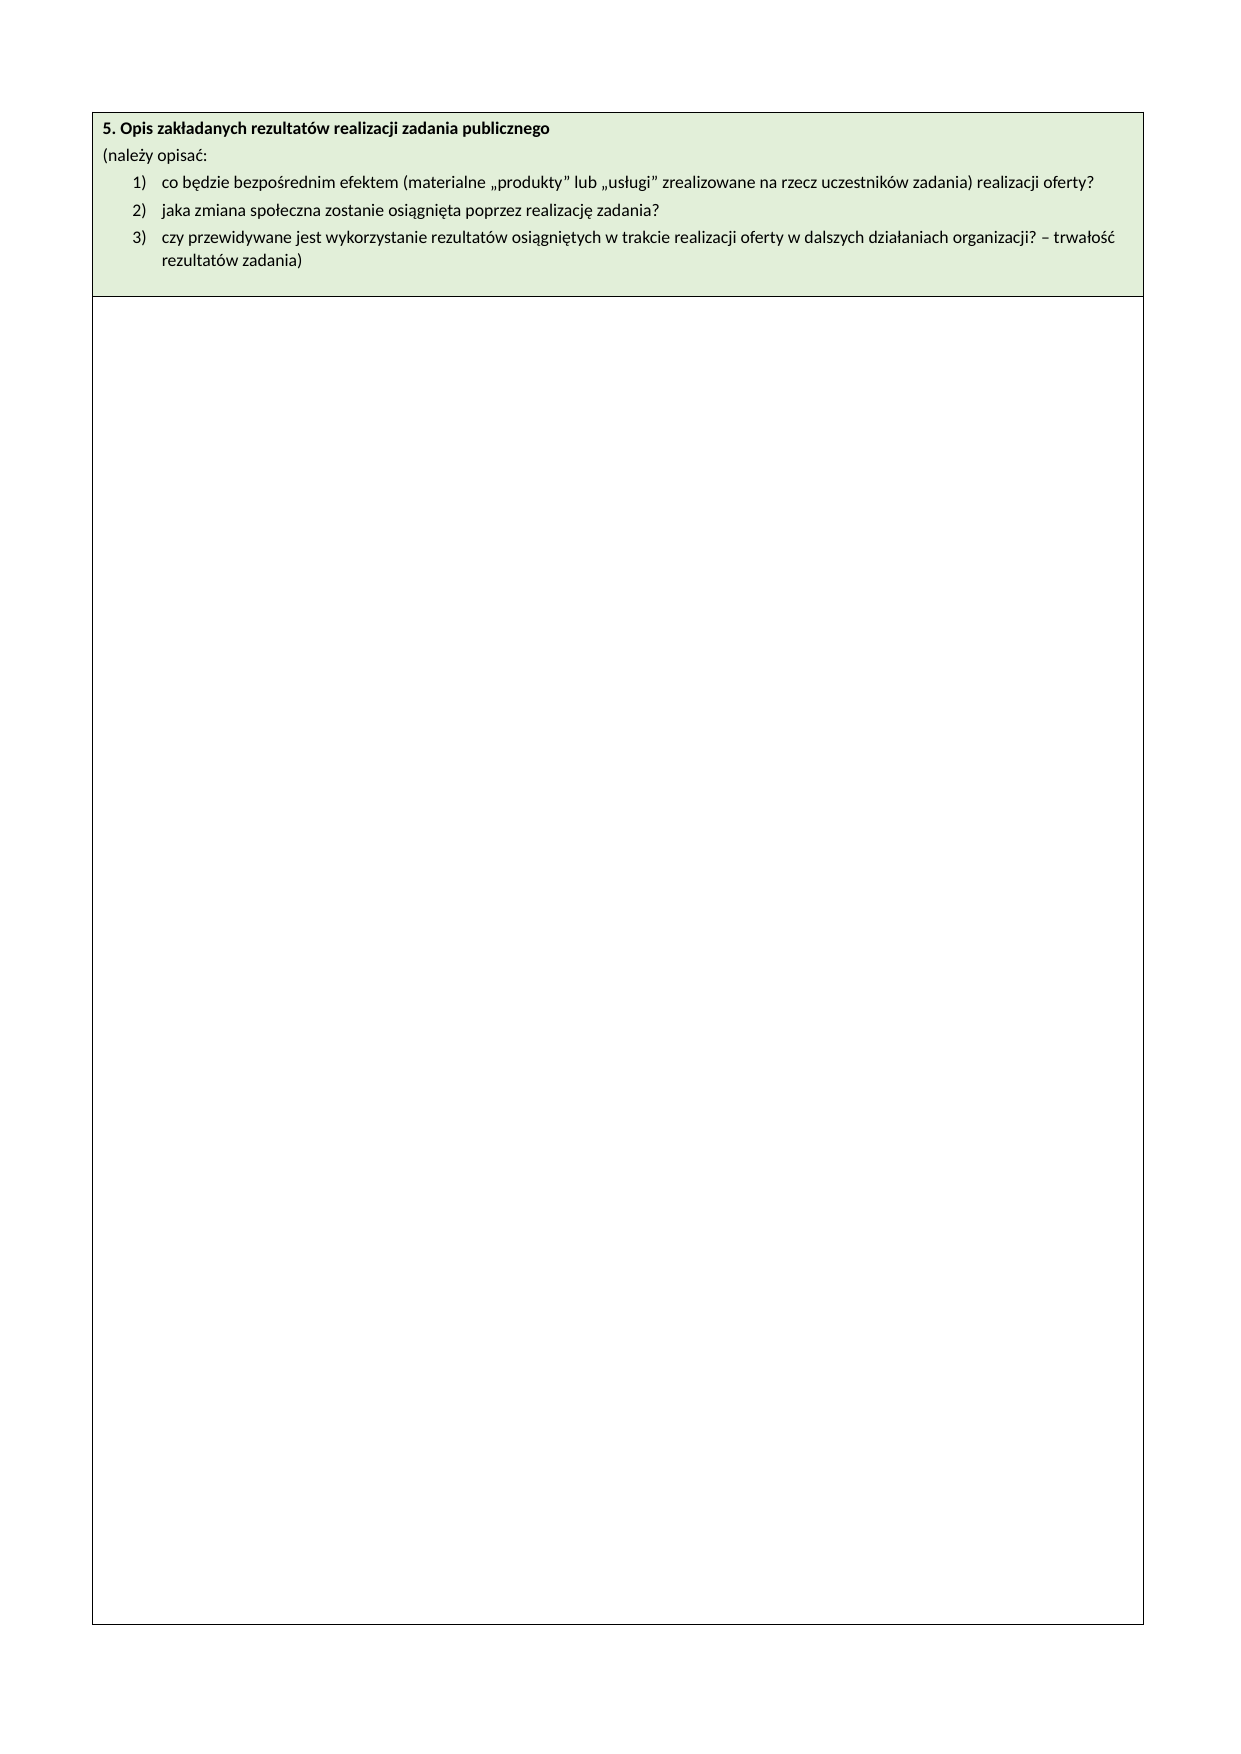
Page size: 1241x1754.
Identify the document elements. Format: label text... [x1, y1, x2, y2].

table_header 5. Opis zakładanych rezultatów realizacji zadania publicznego (należy opisać: 1) co będzie bezpośrednim efektem (materialne „produkty” lub „usługi” zrealizowane na rzecz uczestników zadania) realizacji oferty? 2) jaka zmiana społeczna zostanie osiągnięta poprzez realizację zadania? 3) czy przewidywane jest wykorzystanie rezultatów osiągniętych w trakcie realizacji oferty w dalszych działaniach organizacji? – trwałość rezultatów zadania) [93, 113, 1143, 296]
table_cell [93, 297, 1143, 1623]
